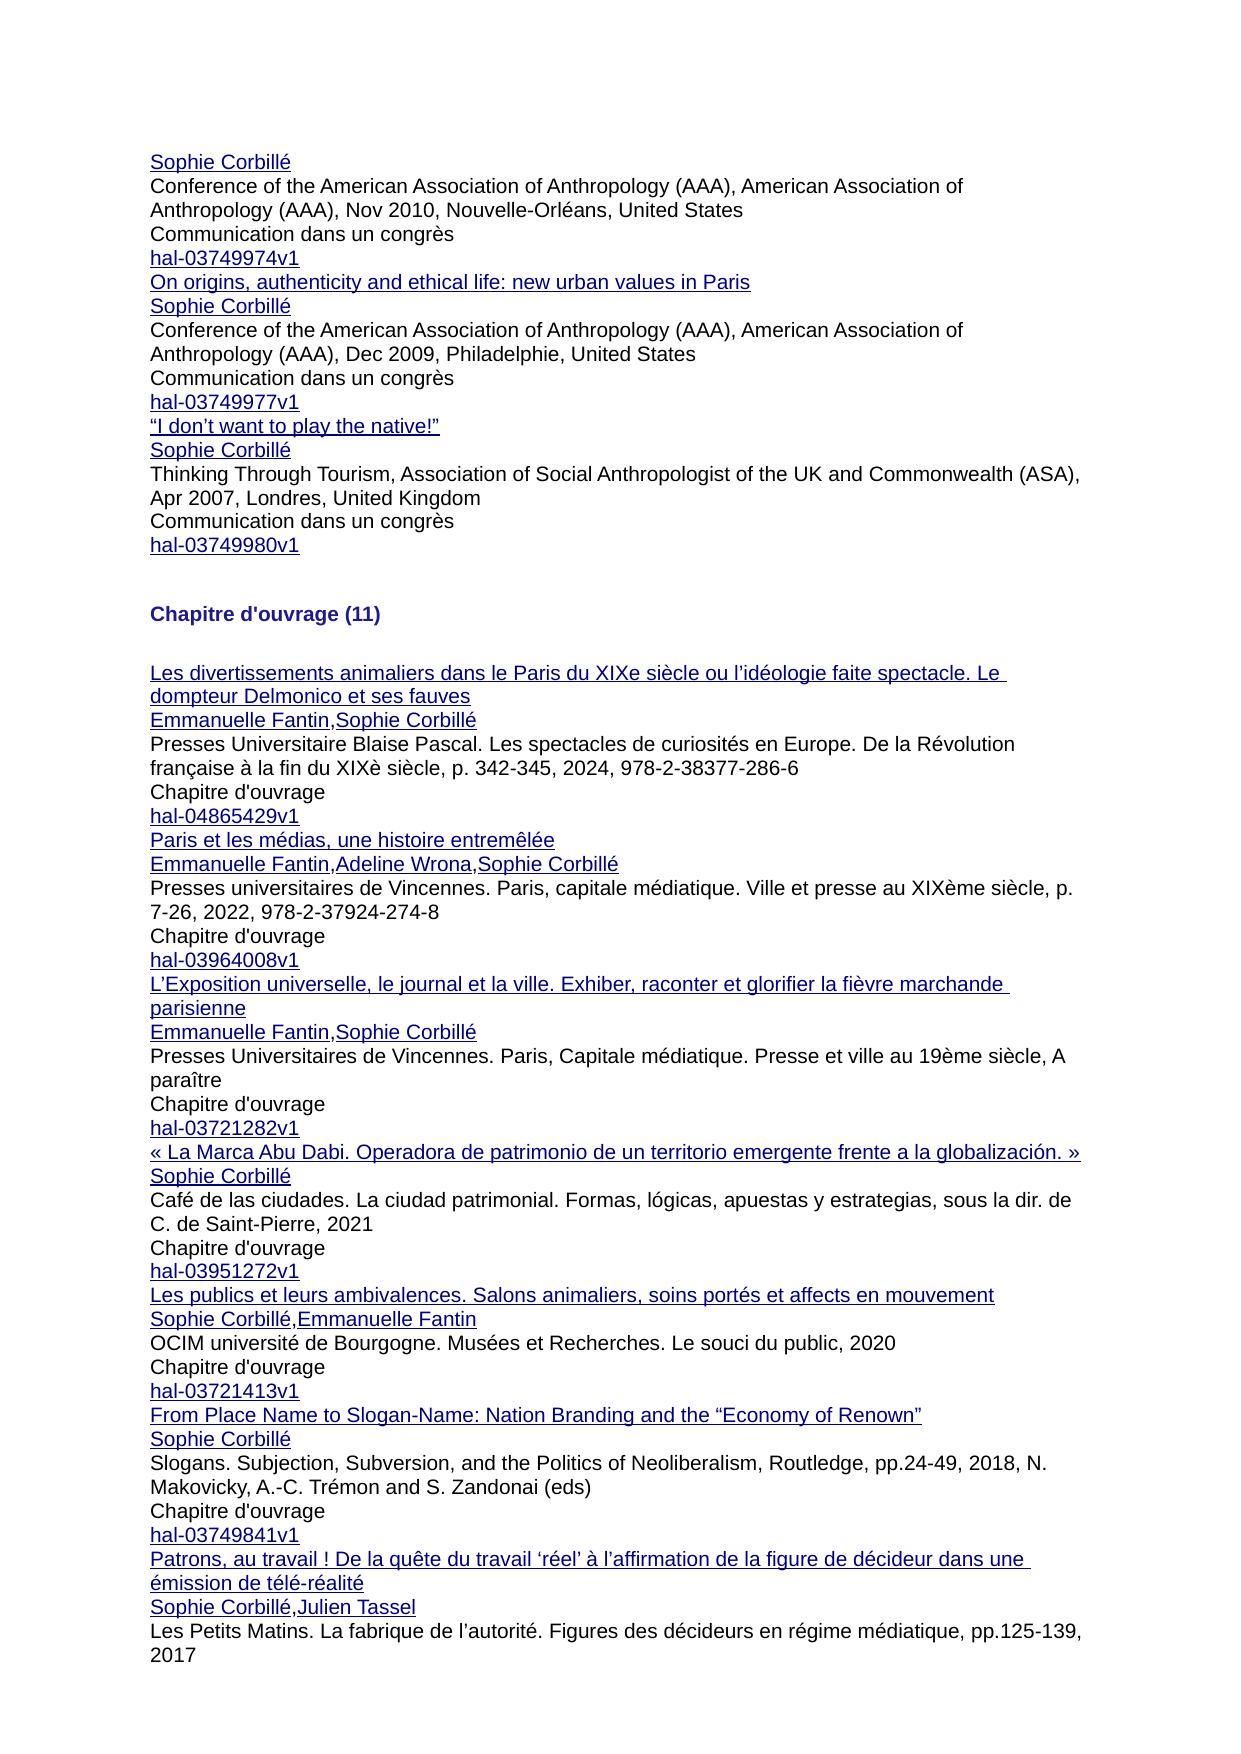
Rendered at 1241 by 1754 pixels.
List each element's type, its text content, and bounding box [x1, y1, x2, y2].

table_cell On origins, authenticity and ethical life: new urban values in Paris Sophie Corbillé Conference of the American Association of Anthropology (AAA), American Association of Anthropology (AAA), Dec 2009, Philadelphie, United States Communication dans un congrès hal-03749977v1 [150, 270, 1090, 413]
subtitle Chapitre d'ouvrage (11) [150, 602, 1090, 626]
table_header Les divertissements animaliers dans le Paris du XIXe siècle ou l’idéologie faite spectacle. Le dompteur Delmonico et ses fauves Emmanuelle Fantin,Sophie Corbillé Presses Universitaire Blaise Pascal. Les spectacles de curiosités en Europe. De la Révolution française à la fin du XIXè siècle, p. 342-345, 2024, 978-2-38377-286-6 Chapitre d'ouvrage hal-04865429v1 [150, 660, 1090, 828]
table_cell Sophie Corbillé Conference of the American Association of Anthropology (AAA), American Association of Anthropology (AAA), Nov 2010, Nouvelle-Orléans, United States Communication dans un congrès hal-03749974v1 [150, 150, 1090, 270]
table_cell « La Marca Abu Dabi. Operadora de patrimonio de un territorio emergente frente a la globalización. » Sophie Corbillé Café de las ciudades. La ciudad patrimonial. Formas, lógicas, apuestas y estrategias, sous la dir. de C. de Saint-Pierre, 2021 Chapitre d'ouvrage hal-03951272v1 [150, 1140, 1090, 1283]
table_cell L’Exposition universelle, le journal et la ville. Exhiber, raconter et glorifier la fièvre marchande parisienne Emmanuelle Fantin,Sophie Corbillé Presses Universitaires de Vincennes. Paris, Capitale médiatique. Presse et ville au 19ème siècle, A paraître Chapitre d'ouvrage hal-03721282v1 [150, 972, 1090, 1139]
table_cell Patrons, au travail ! De la quête du travail ‘réel’ à l’affirmation de la figure de décideur dans une émission de télé-réalité Sophie Corbillé,Julien Tassel Les Petits Matins. La fabrique de l’autorité. Figures des décideurs en régime médiatique, pp.125-139, 2017 [150, 1547, 1090, 1667]
table_cell Paris et les médias, une histoire entremêlée Emmanuelle Fantin,Adeline Wrona,Sophie Corbillé Presses universitaires de Vincennes. Paris, capitale médiatique. Ville et presse au XIXème siècle, p. 7-26, 2022, 978-2-37924-274-8 Chapitre d'ouvrage hal-03964008v1 [150, 828, 1090, 972]
table_cell From Place Name to Slogan-Name: Nation Branding and the “Economy of Renown” Sophie Corbillé Slogans. Subjection, Subversion, and the Politics of Neoliberalism, Routledge, pp.24-49, 2018, N. Makovicky, A.-C. Trémon and S. Zandonai (eds) Chapitre d'ouvrage hal-03749841v1 [150, 1403, 1090, 1547]
table_cell “I don’t want to play the native!” Sophie Corbillé Thinking Through Tourism, Association of Social Anthropologist of the UK and Commonwealth (ASA), Apr 2007, Londres, United Kingdom Communication dans un congrès hal-03749980v1 [150, 414, 1090, 557]
table_cell Les publics et leurs ambivalences. Salons animaliers, soins portés et affects en mouvement Sophie Corbillé,Emmanuelle Fantin OCIM université de Bourgogne. Musées et Recherches. Le souci du public, 2020 Chapitre d'ouvrage hal-03721413v1 [150, 1283, 1090, 1403]
